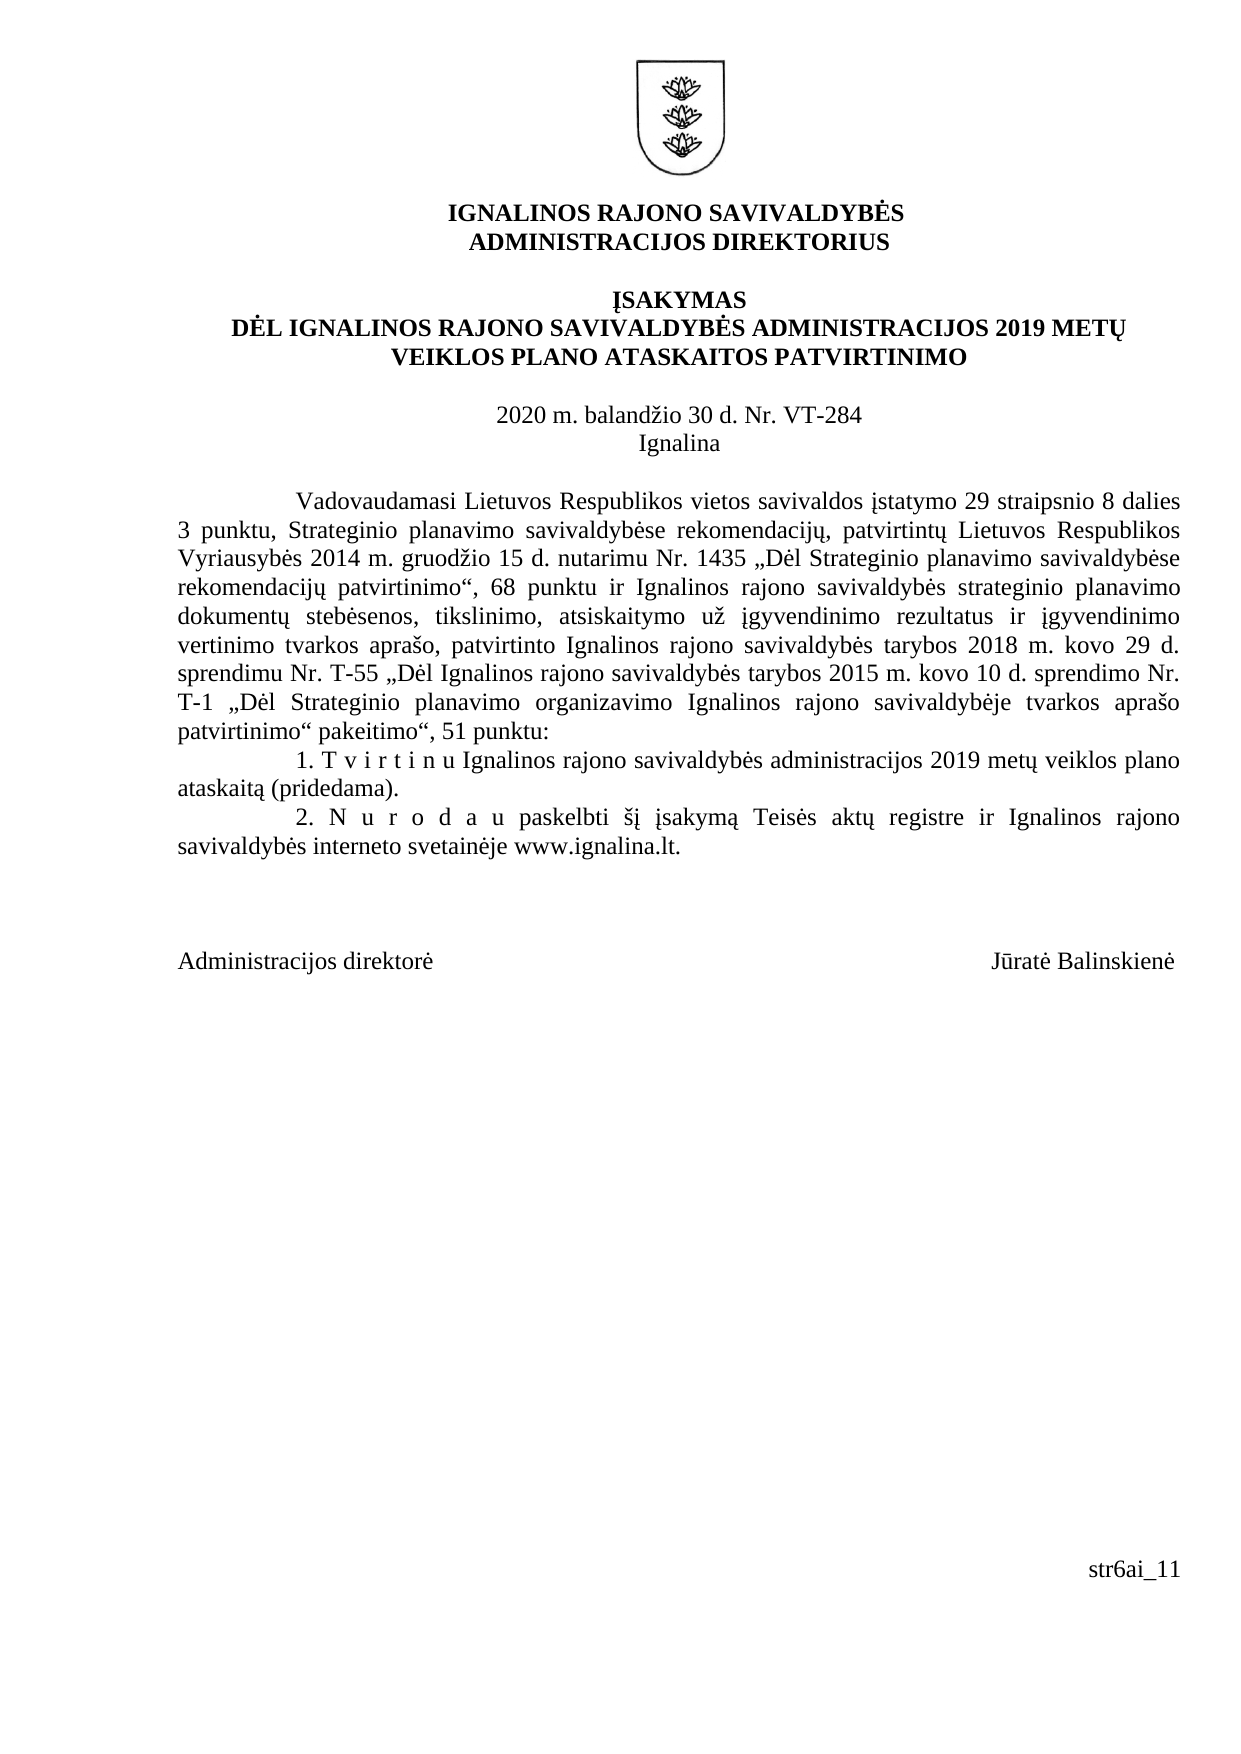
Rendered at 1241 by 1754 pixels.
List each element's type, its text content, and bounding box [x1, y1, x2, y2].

text Administracijos direktorė Jūratė Balinskienė [177, 946, 1181, 975]
text 1. T v i r t i n u Ignalinos rajono savivaldybės administracijos 2019 metų veiklos plano ataskaitą (pridedama). [177, 745, 1181, 802]
text 2020 m. balandžio 30 d. Nr. VT-284 [177, 400, 1181, 428]
text Vadovaudamasi Lietuvos Respublikos vietos savivaldos įstatymo 29 straipsnio 8 dalies 3 punktu, Strateginio planavimo savivaldybėse rekomendacijų, patvirtintų Lietuvos Respublikos Vyriausybės 2014 m. gruodžio 15 d. nutarimu Nr. 1435 „Dėl Strateginio planavimo savivaldybėse rekomendacijų patvirtinimo“, 68 punktu ir Ignalinos rajono savivaldybės strateginio planavimo dokumentų stebėsenos, tikslinimo, atsiskaitymo už įgyvendinimo rezultatus ir įgyvendinimo vertinimo tvarkos aprašo, patvirtinto Ignalinos rajono savivaldybės tarybos 2018 m. kovo 29 d. sprendimu Nr. T-55 „Dėl Ignalinos rajono savivaldybės tarybos 2015 m. kovo 10 d. sprendimo Nr. T-1 „Dėl Strateginio planavimo organizavimo Ignalinos rajono savivaldybėje tvarkos aprašo patvirtinimo“ pakeitimo“, 51 punktu: [177, 486, 1181, 745]
text DĖL IGNALINOS RAJONO SAVIVALDYBĖS ADMINISTRACIJOS 2019 METŲ VEIKLOS PLANO ATASKAITOS PATVIRTINIMO [177, 313, 1181, 371]
text 2. N u r o d a u paskelbti šį įsakymą Teisės aktų registre ir Ignalinos rajono savivaldybės interneto svetainėje www.ignalina.lt. [177, 802, 1181, 860]
text ĮSAKYMAS [177, 285, 1181, 313]
text IGNALINOS RAJONO SAVIVALDYBĖS [177, 198, 1181, 227]
text ADMINISTRACIJOS DIREKTORIUS [177, 227, 1181, 256]
text Ignalina [177, 428, 1181, 457]
